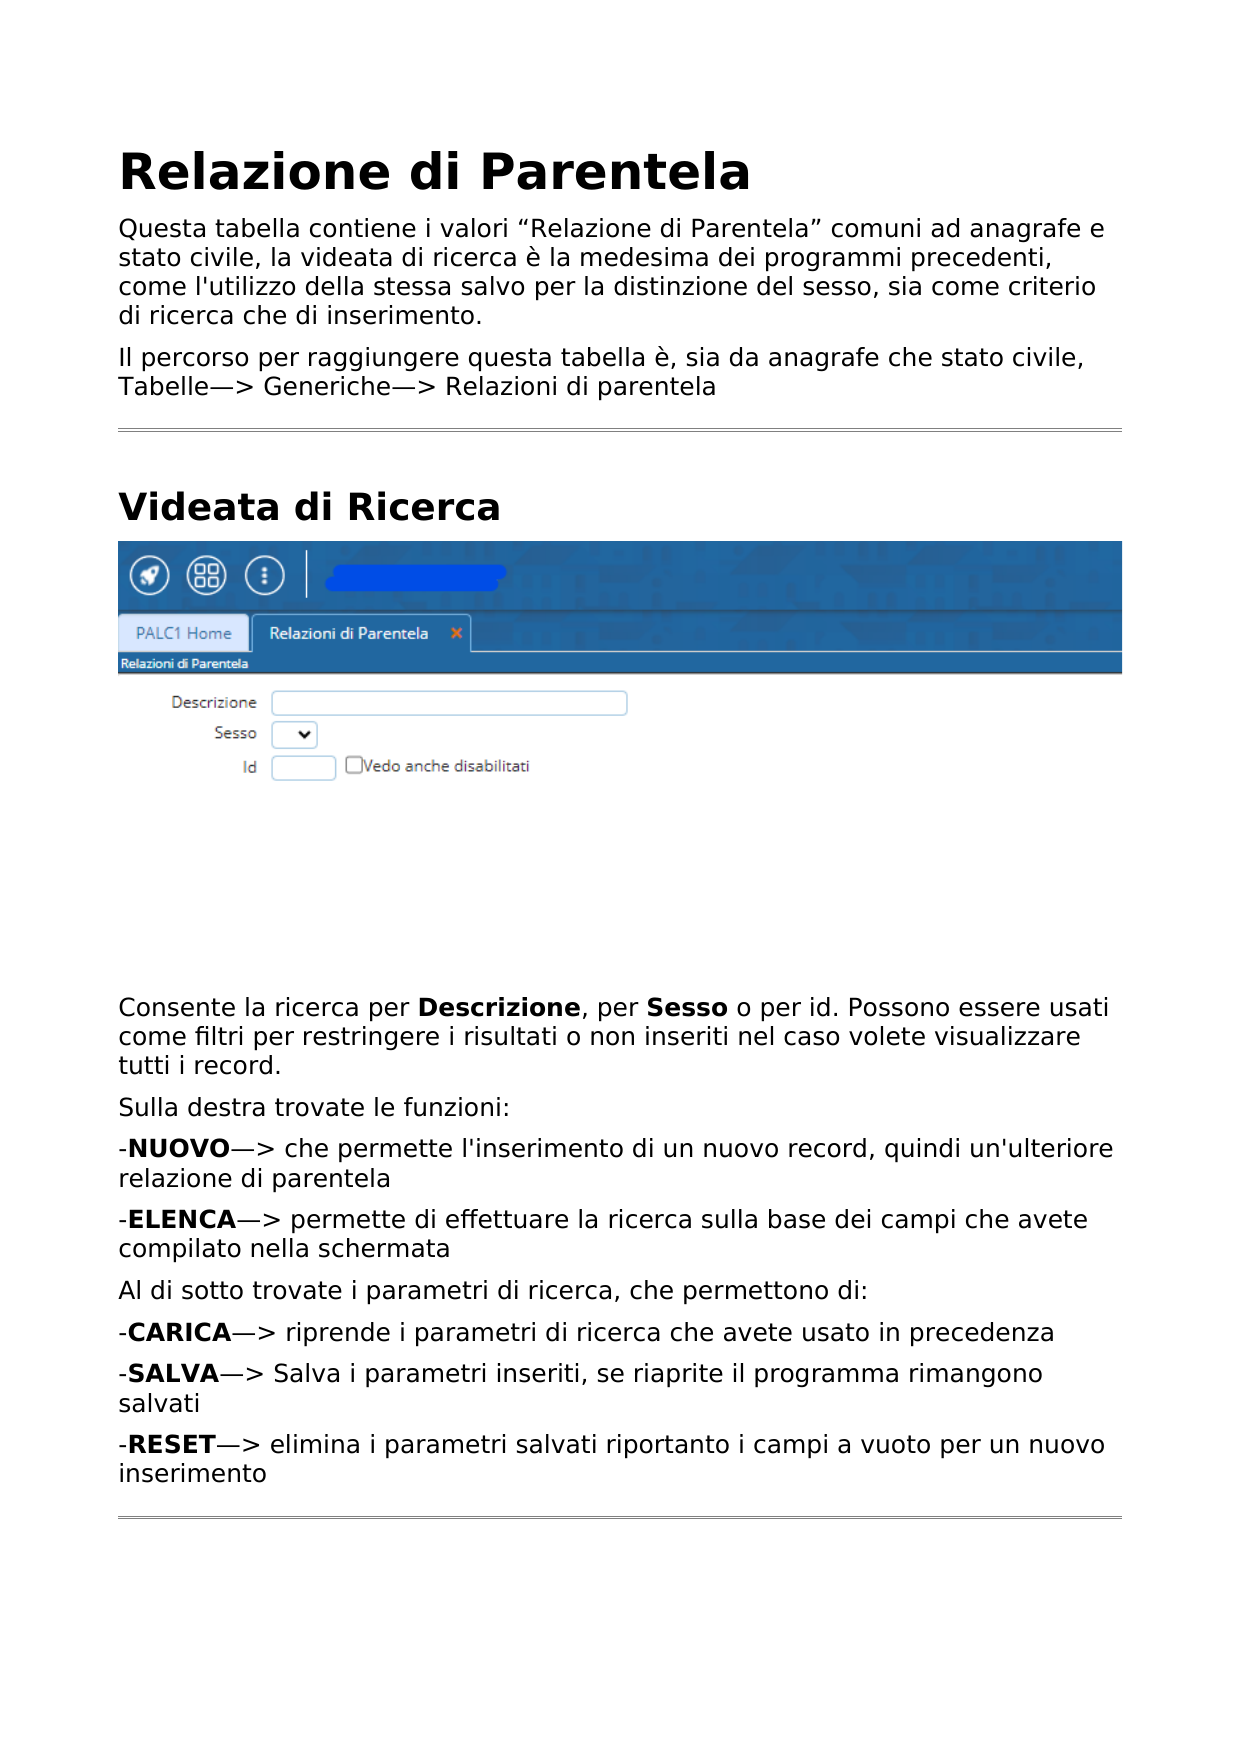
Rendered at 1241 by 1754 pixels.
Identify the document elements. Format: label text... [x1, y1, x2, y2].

text -CARICA—> riprende i parametri di ricerca che avete usato in precedenza [118, 1318, 1122, 1347]
subtitle Videata di Ricerca [118, 485, 1122, 529]
text Al di sotto trovate i parametri di ricerca, che permettono di: [118, 1276, 1122, 1305]
text -NUOVO—> che permette l'inserimento di un nuovo record, quindi un'ulteriore relazione di parentela [118, 1134, 1122, 1193]
text -ELENCA—> permette di effettuare la ricerca sulla base dei campi che avete compilato nella schermata [118, 1205, 1122, 1264]
text -SALVA—> Salva i parametri inseriti, se riaprite il programma rimangono salvati [118, 1359, 1122, 1418]
text -RESET—> elimina i parametri salvati riportanto i campi a vuoto per un nuovo inserimento [118, 1430, 1122, 1489]
text Questa tabella contiene i valori “Relazione di Parentela” comuni ad anagrafe e stato civile, la videata di ricerca è la medesima dei programmi precedenti, come l'utilizzo della stessa salvo per la distinzione del sesso, sia come criterio di ricerca che di inserimento. [118, 214, 1122, 331]
picture [118, 541, 1123, 981]
text Consente la ricerca per Descrizione, per Sesso o per id. Possono essere usati come filtri per restringere i risultati o non inseriti nel caso volete visualizzare tutti i record. [118, 993, 1122, 1080]
text Il percorso per raggiungere questa tabella è, sia da anagrafe che stato civile, Tabelle—> Generiche—> Relazioni di parentela [118, 343, 1122, 401]
subtitle Relazione di Parentela [118, 143, 1122, 201]
text Sulla destra trovate le funzioni: [118, 1093, 1122, 1122]
